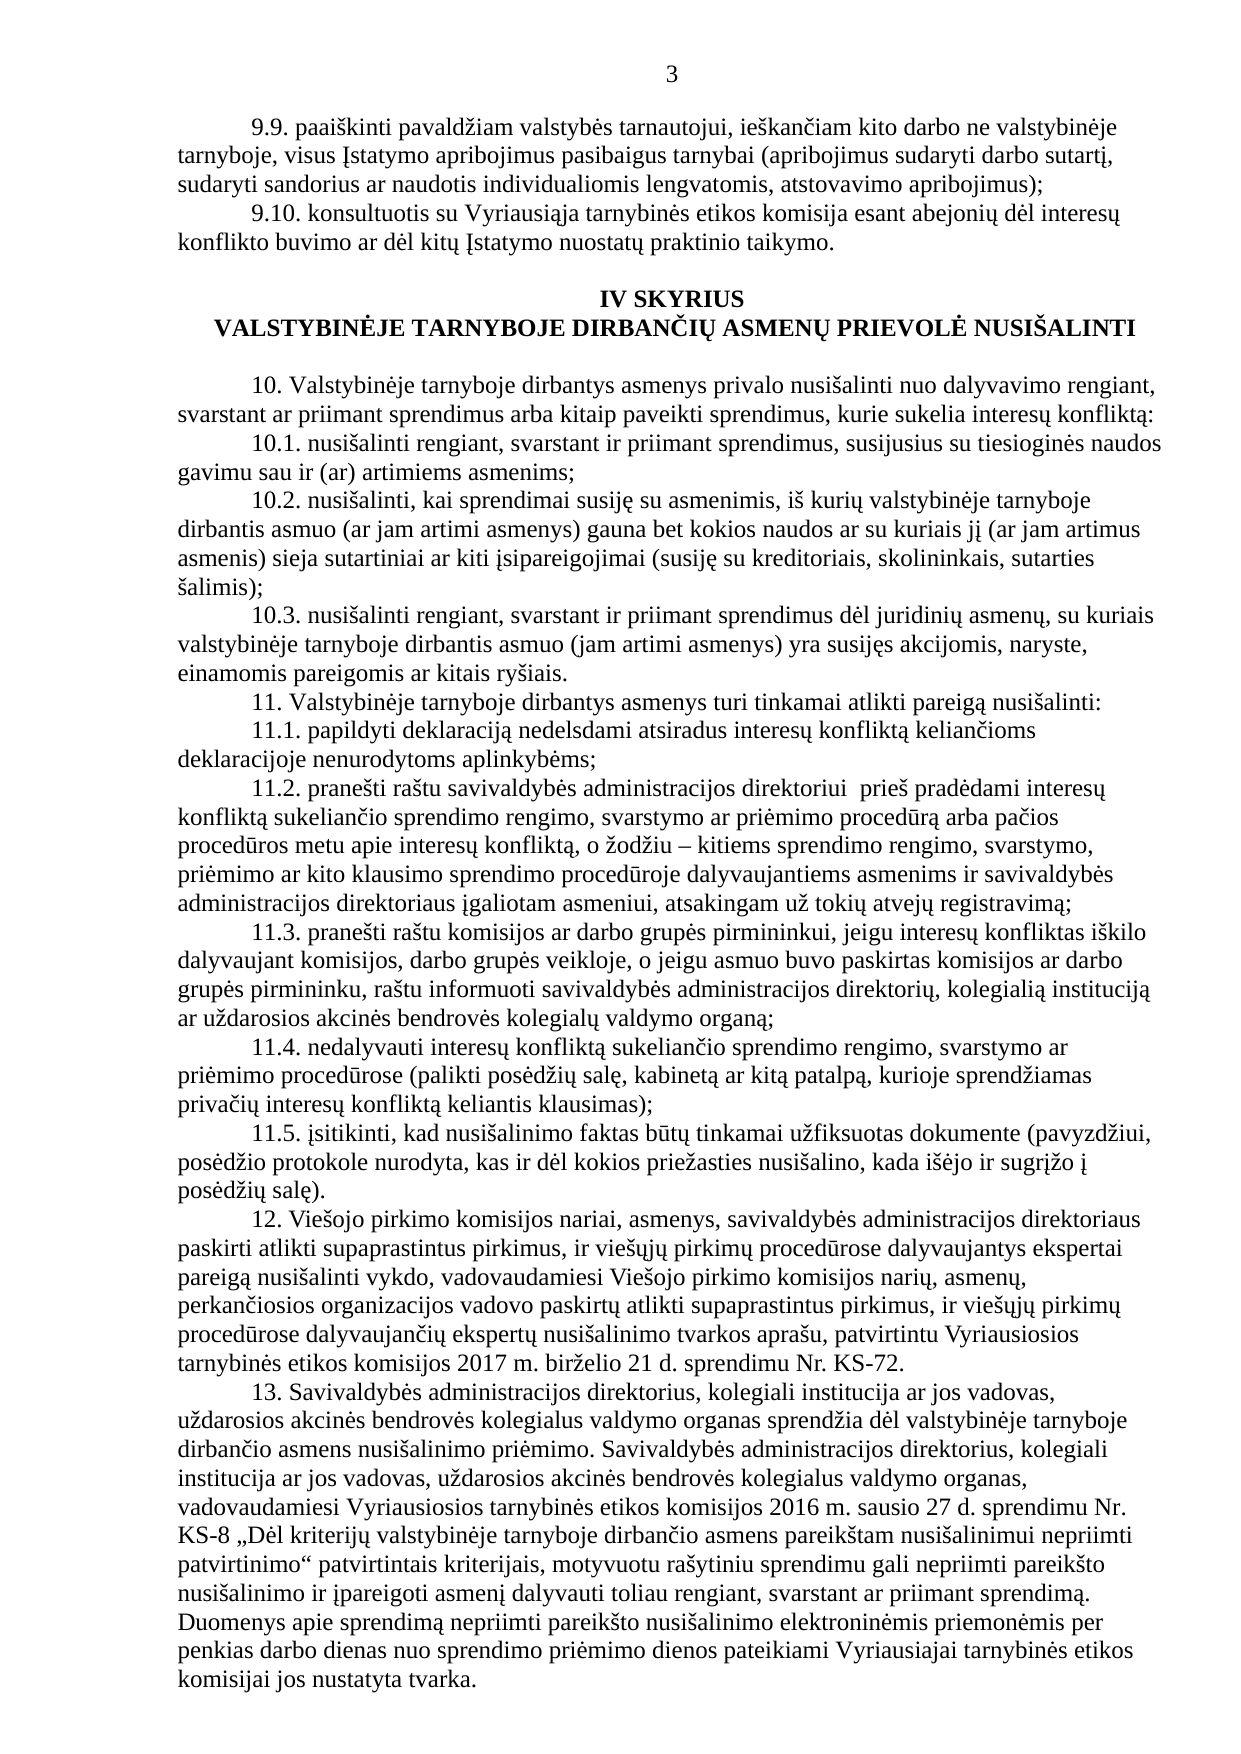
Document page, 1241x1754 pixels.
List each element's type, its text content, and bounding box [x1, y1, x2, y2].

text 11. Valstybinėje tarnyboje dirbantys asmenys turi tinkamai atlikti pareigą nusišalinti: [177, 687, 1167, 716]
text 12. Viešojo pirkimo komisijos nariai, asmenys, savivaldybės administracijos direktoriaus paskirti atlikti supaprastintus pirkimus, ir viešųjų pirkimų procedūrose dalyvaujantys ekspertai pareigą nusišalinti vykdo, vadovaudamiesi Viešojo pirkimo komisijos narių, asmenų, perkančiosios organizacijos vadovo paskirtų atlikti supaprastintus pirkimus, ir viešųjų pirkimų procedūrose dalyvaujančių ekspertų nusišalinimo tvarkos aprašu, patvirtintu Vyriausiosios tarnybinės etikos komisijos 2017 m. birželio 21 d. sprendimu Nr. KS-72. [177, 1204, 1167, 1377]
text 10.1. nusišalinti rengiant, svarstant ir priimant sprendimus, susijusius su tiesioginės naudos gavimu sau ir (ar) artimiems asmenims; [177, 428, 1167, 486]
text IV SKYRIUS [177, 284, 1167, 313]
text 9.9. paaiškinti pavaldžiam valstybės tarnautojui, ieškančiam kito darbo ne valstybinėje tarnyboje, visus Įstatymo apribojimus pasibaigus tarnybai (apribojimus sudaryti darbo sutartį, sudaryti sandorius ar naudotis individualiomis lengvatomis, atstovavimo apribojimus); [177, 112, 1167, 198]
text 11.5. įsitikinti, kad nusišalinimo faktas būtų tinkamai užfiksuotas dokumente (pavyzdžiui, posėdžio protokole nurodyta, kas ir dėl kokios priežasties nusišalino, kada išėjo ir sugrįžo į posėdžių salę). [177, 1118, 1167, 1204]
text 9.10. konsultuotis su Vyriausiąja tarnybinės etikos komisija esant abejonių dėl interesų konflikto buvimo ar dėl kitų Įstatymo nuostatų praktinio taikymo. [177, 198, 1167, 256]
text 10. Valstybinėje tarnyboje dirbantys asmenys privalo nusišalinti nuo dalyvavimo rengiant, svarstant ar priimant sprendimus arba kitaip paveikti sprendimus, kurie sukelia interesų konfliktą: [177, 371, 1167, 428]
text 10.2. nusišalinti, kai sprendimai susiję su asmenimis, iš kurių valstybinėje tarnyboje dirbantis asmuo (ar jam artimi asmenys) gauna bet kokios naudos ar su kuriais jį (ar jam artimus asmenis) sieja sutartiniai ar kiti įsipareigojimai (susiję su kreditoriais, skolininkais, sutarties šalimis); [177, 486, 1167, 601]
text 11.2. pranešti raštu savivaldybės administracijos direktoriui prieš pradėdami interesų konfliktą sukeliančio sprendimo rengimo, svarstymo ar priėmimo procedūrą arba pačios procedūros metu apie interesų konfliktą, o žodžiu – kitiems sprendimo rengimo, svarstymo, priėmimo ar kito klausimo sprendimo procedūroje dalyvaujantiems asmenims ir savivaldybės administracijos direktoriaus įgaliotam asmeniui, atsakingam už tokių atvejų registravimą; [177, 773, 1167, 917]
text 11.1. papildyti deklaraciją nedelsdami atsiradus interesų konfliktą keliančioms deklaracijoje nenurodytoms aplinkybėms; [177, 716, 1167, 773]
text VALSTYBINĖJE TARNYBOJE DIRBANČIŲ ASMENŲ PRIEVOLĖ NUSIŠALINTI [177, 313, 1167, 342]
text 13. Savivaldybės administracijos direktorius, kolegiali institucija ar jos vadovas, uždarosios akcinės bendrovės kolegialus valdymo organas sprendžia dėl valstybinėje tarnyboje dirbančio asmens nusišalinimo priėmimo. Savivaldybės administracijos direktorius, kolegiali institucija ar jos vadovas, uždarosios akcinės bendrovės kolegialus valdymo organas, vadovaudamiesi Vyriausiosios tarnybinės etikos komisijos 2016 m. sausio 27 d. sprendimu Nr. KS-8 „Dėl kriterijų valstybinėje tarnyboje dirbančio asmens pareikštam nusišalinimui nepriimti patvirtinimo“ patvirtintais kriterijais, motyvuotu rašytiniu sprendimu gali nepriimti pareikšto nusišalinimo ir įpareigoti asmenį dalyvauti toliau rengiant, svarstant ar priimant sprendimą. Duomenys apie sprendimą nepriimti pareikšto nusišalinimo elektroninėmis priemonėmis per penkias darbo dienas nuo sprendimo priėmimo dienos pateikiami Vyriausiajai tarnybinės etikos komisijai jos nustatyta tvarka. [177, 1377, 1167, 1693]
text 10.3. nusišalinti rengiant, svarstant ir priimant sprendimus dėl juridinių asmenų, su kuriais valstybinėje tarnyboje dirbantis asmuo (jam artimi asmenys) yra susijęs akcijomis, naryste, einamomis pareigomis ar kitais ryšiais. [177, 601, 1167, 687]
text 11.3. pranešti raštu komisijos ar darbo grupės pirmininkui, jeigu interesų konfliktas iškilo dalyvaujant komisijos, darbo grupės veikloje, o jeigu asmuo buvo paskirtas komisijos ar darbo grupės pirmininku, raštu informuoti savivaldybės administracijos direktorių, kolegialią instituciją ar uždarosios akcinės bendrovės kolegialų valdymo organą; [177, 917, 1167, 1032]
text 11.4. nedalyvauti interesų konfliktą sukeliančio sprendimo rengimo, svarstymo ar priėmimo procedūrose (palikti posėdžių salę, kabinetą ar kitą patalpą, kurioje sprendžiamas privačių interesų konfliktą keliantis klausimas); [177, 1032, 1167, 1118]
